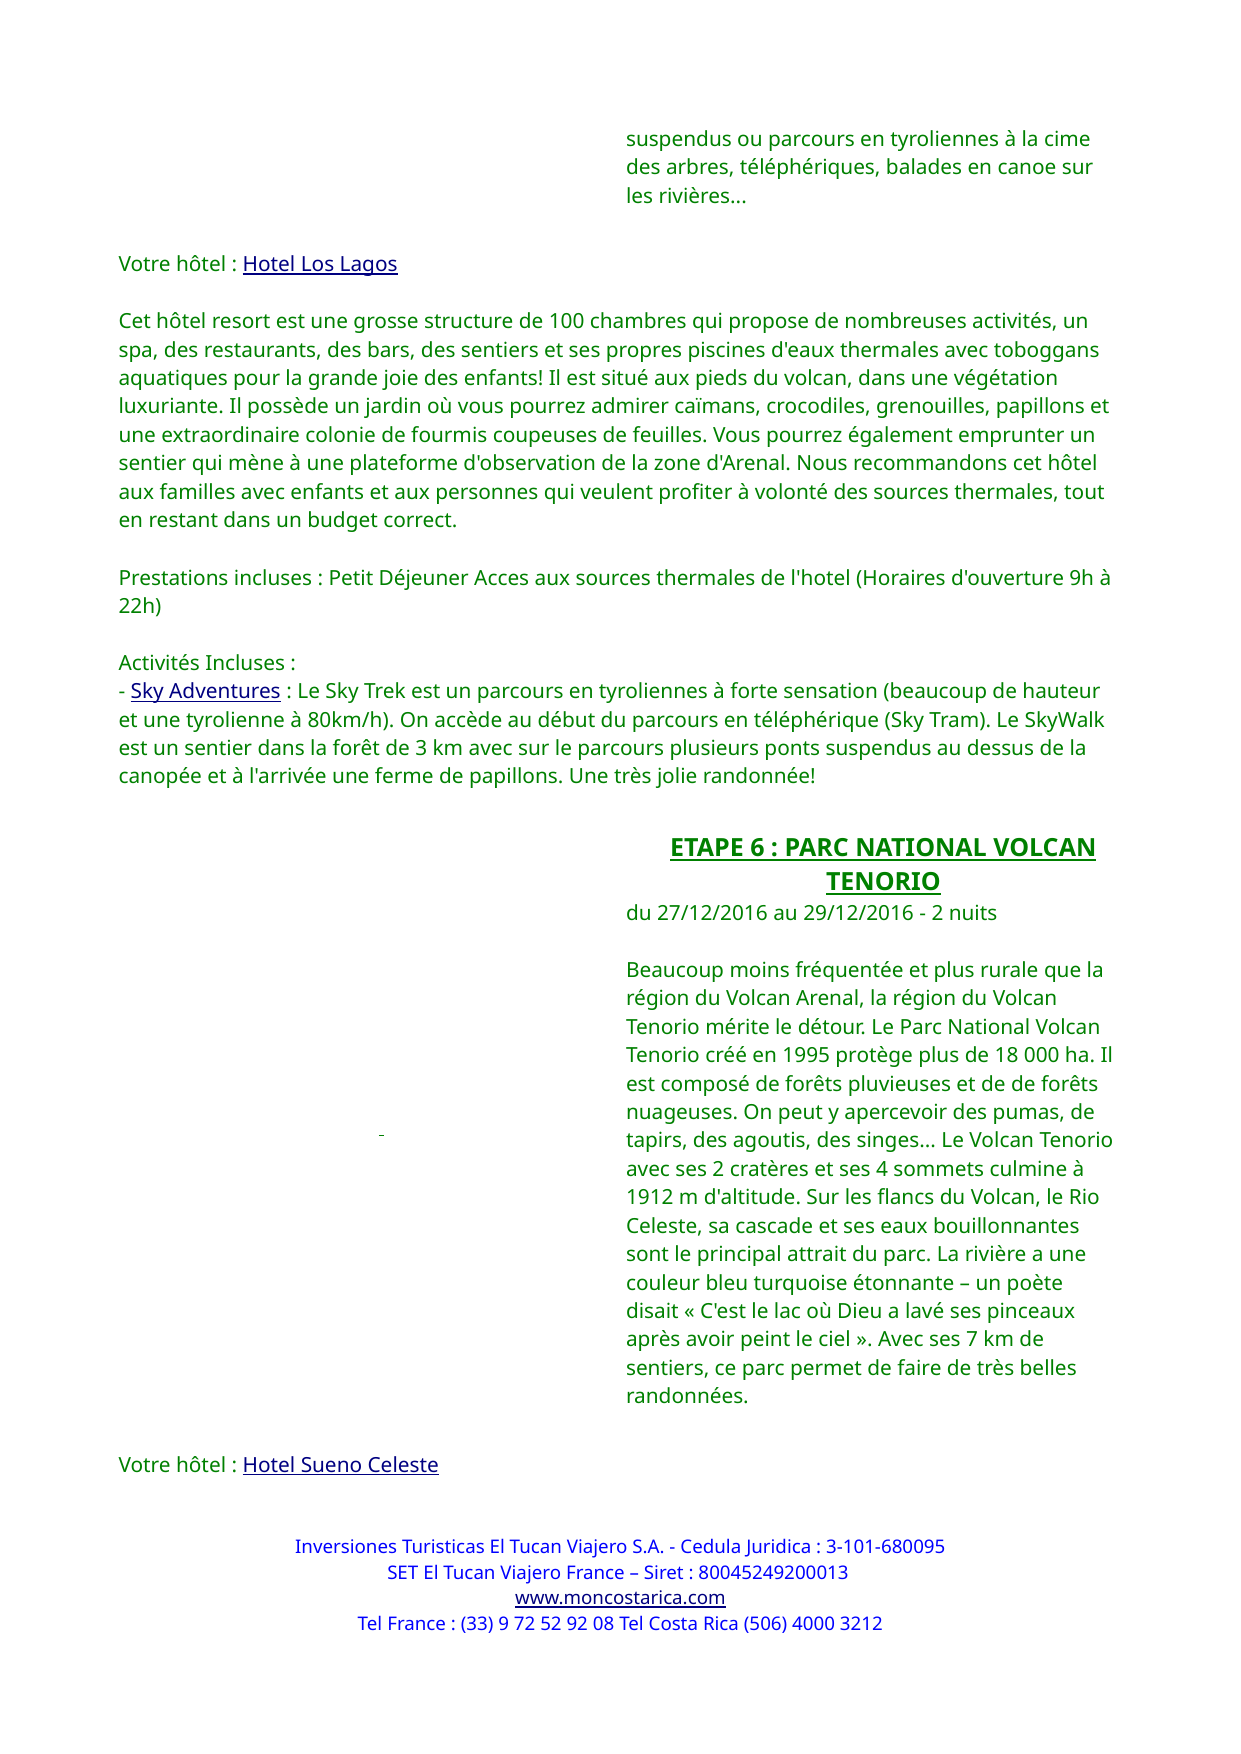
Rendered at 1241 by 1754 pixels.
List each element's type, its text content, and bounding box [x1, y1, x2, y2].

table_header suspendus ou parcours en tyroliennes à la cime des arbres, téléphériques, balades en canoe sur les rivières... [620, 118, 1122, 215]
text Prestations incluses : Petit Déjeuner Acces aux sources thermales de l'hotel (Horaires d'ouverture 9h à 22h) [118, 563, 1122, 619]
table_header ETAPE 6 : PARC NATIONAL VOLCAN TENORIO du 27/12/2016 au 29/12/2016 - 2 nuits Beaucoup moins fréquentée et plus rurale que la région du Volcan Arenal, la région du Volcan Tenorio mérite le détour. Le Parc National Volcan Tenorio créé en 1995 protège plus de 18 000 ha. Il est composé de forêts pluvieuses et de de forêts nuageuses. On peut y apercevoir des pumas, de tapirs, des agoutis, des singes... Le Volcan Tenorio avec ses 2 cratères et ses 4 sommets culmine à 1912 m d'altitude. Sur les flancs du Volcan, le Rio Celeste, sa cascade et ses eaux bouillonnantes sont le principal attrait du parc. La rivière a une couleur bleu turquoise étonnante – un poète disait « C'est le lac où Dieu a lavé ses pinceaux après avoir peint le ciel ». Avec ses 7 km de sentiers, ce parc permet de faire de très belles randonnées. [620, 824, 1122, 1416]
text - Sky Adventures : Le Sky Trek est un parcours en tyroliennes à forte sensation (beaucoup de hauteur et une tyrolienne à 80km/h). On accède au début du parcours en téléphérique (Sky Tram). Le SkyWalk est un sentier dans la forêt de 3 km avec sur le parcours plusieurs ponts suspendus au dessus de la canopée et à l'arrivée une ferme de papillons. Une très jolie randonnée! [118, 676, 1122, 790]
text Cet hôtel resort est une grosse structure de 100 chambres qui propose de nombreuses activités, un spa, des restaurants, des bars, des sentiers et ses propres piscines d'eaux thermales avec toboggans aquatiques pour la grande joie des enfants! Il est situé aux pieds du volcan, dans une végétation luxuriante. Il possède un jardin où vous pourrez admirer caïmans, crocodiles, grenouilles, papillons et une extraordinaire colonie de fourmis coupeuses de feuilles. Vous pourrez également emprunter un sentier qui mène à une plateforme d'observation de la zone d'Arenal. Nous recommandons cet hôtel aux familles avec enfants et aux personnes qui veulent profiter à volonté des sources thermales, tout en restant dans un budget correct. [118, 306, 1122, 534]
table_header [118, 118, 620, 215]
text Activités Incluses : [118, 648, 1122, 676]
table_header [118, 824, 620, 1416]
text Votre hôtel : Hotel Sueno Celeste [118, 1450, 1122, 1478]
text Votre hôtel : Hotel Los Lagos [118, 249, 1122, 278]
